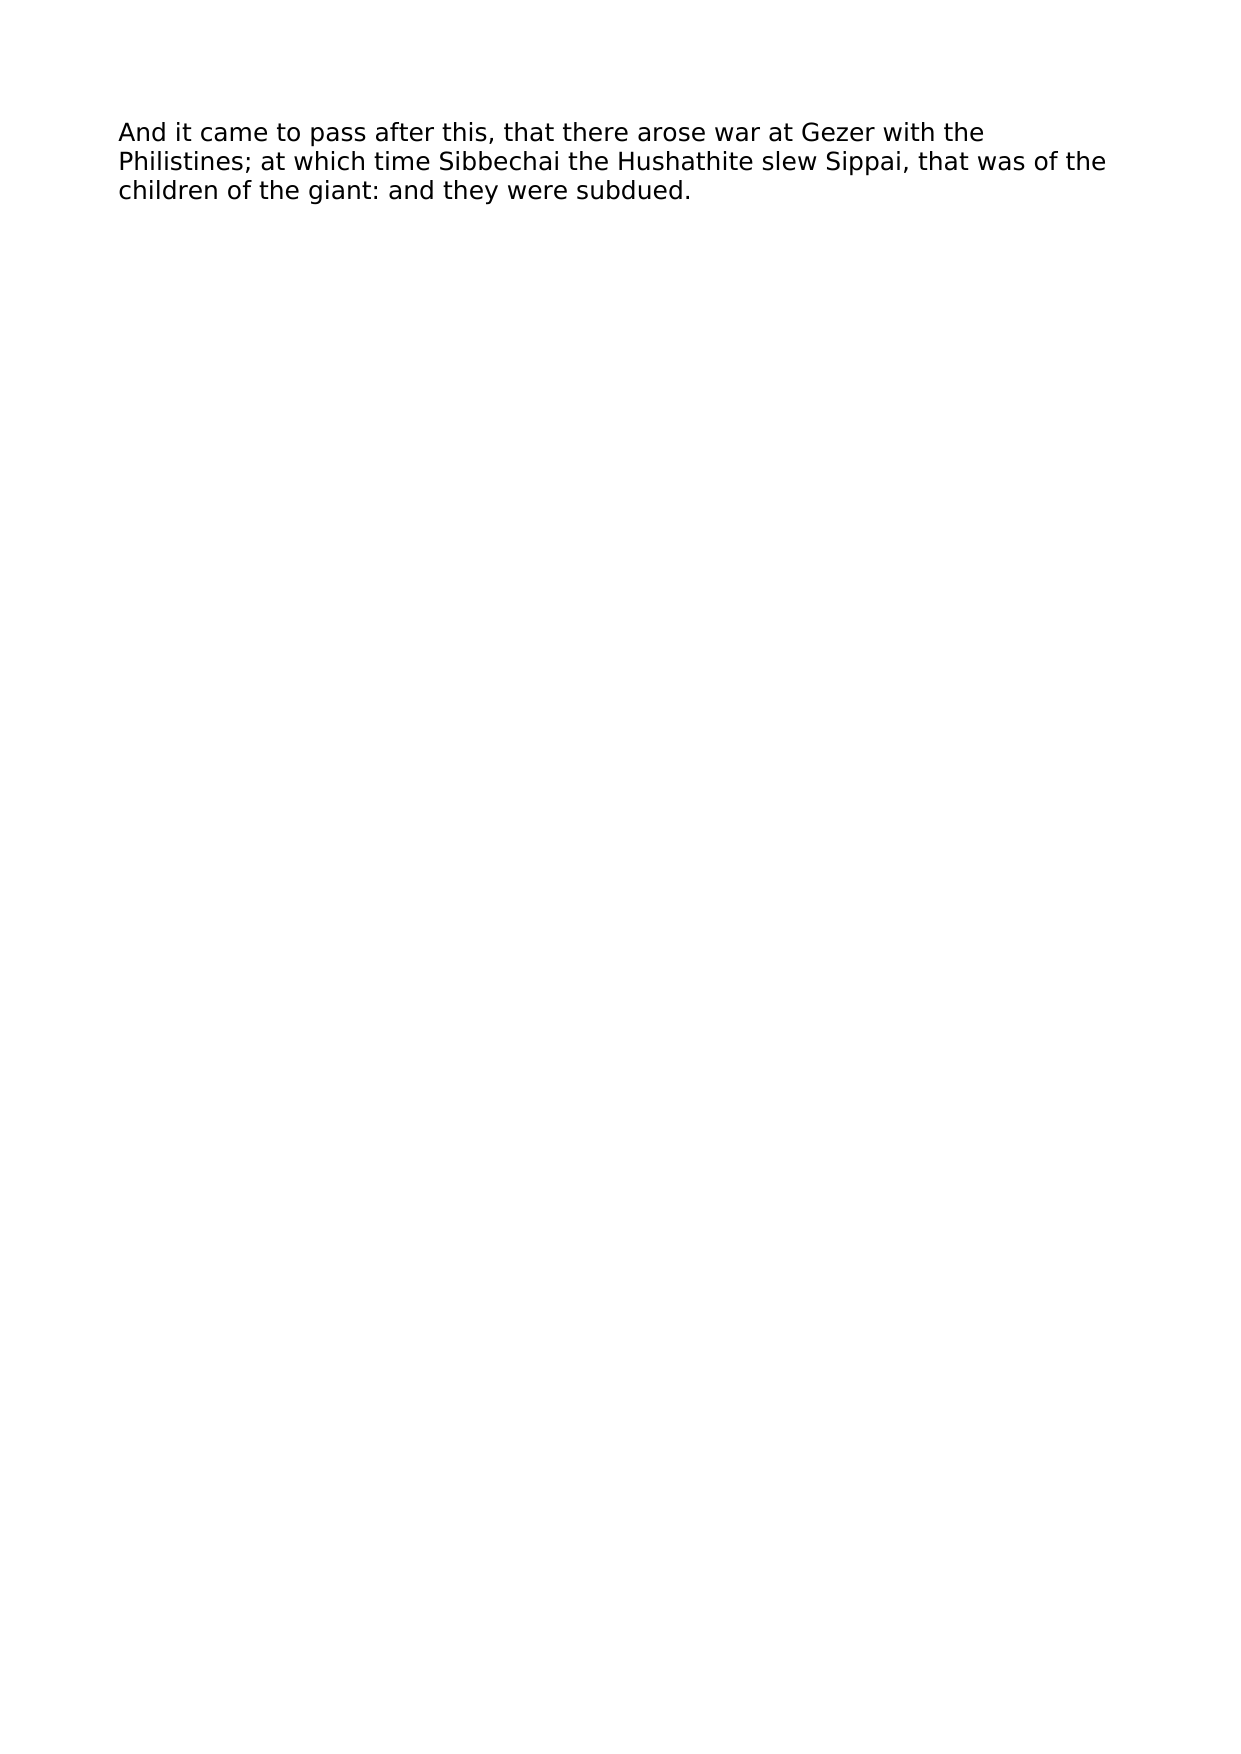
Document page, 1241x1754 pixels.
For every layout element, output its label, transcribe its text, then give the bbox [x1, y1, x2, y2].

text And it came to pass after this, that there arose war at Gezer with the Philistines; at which time Sibbechai the Hushathite slew Sippai, that was of the children of the giant: and they were subdued. [118, 118, 1122, 206]
